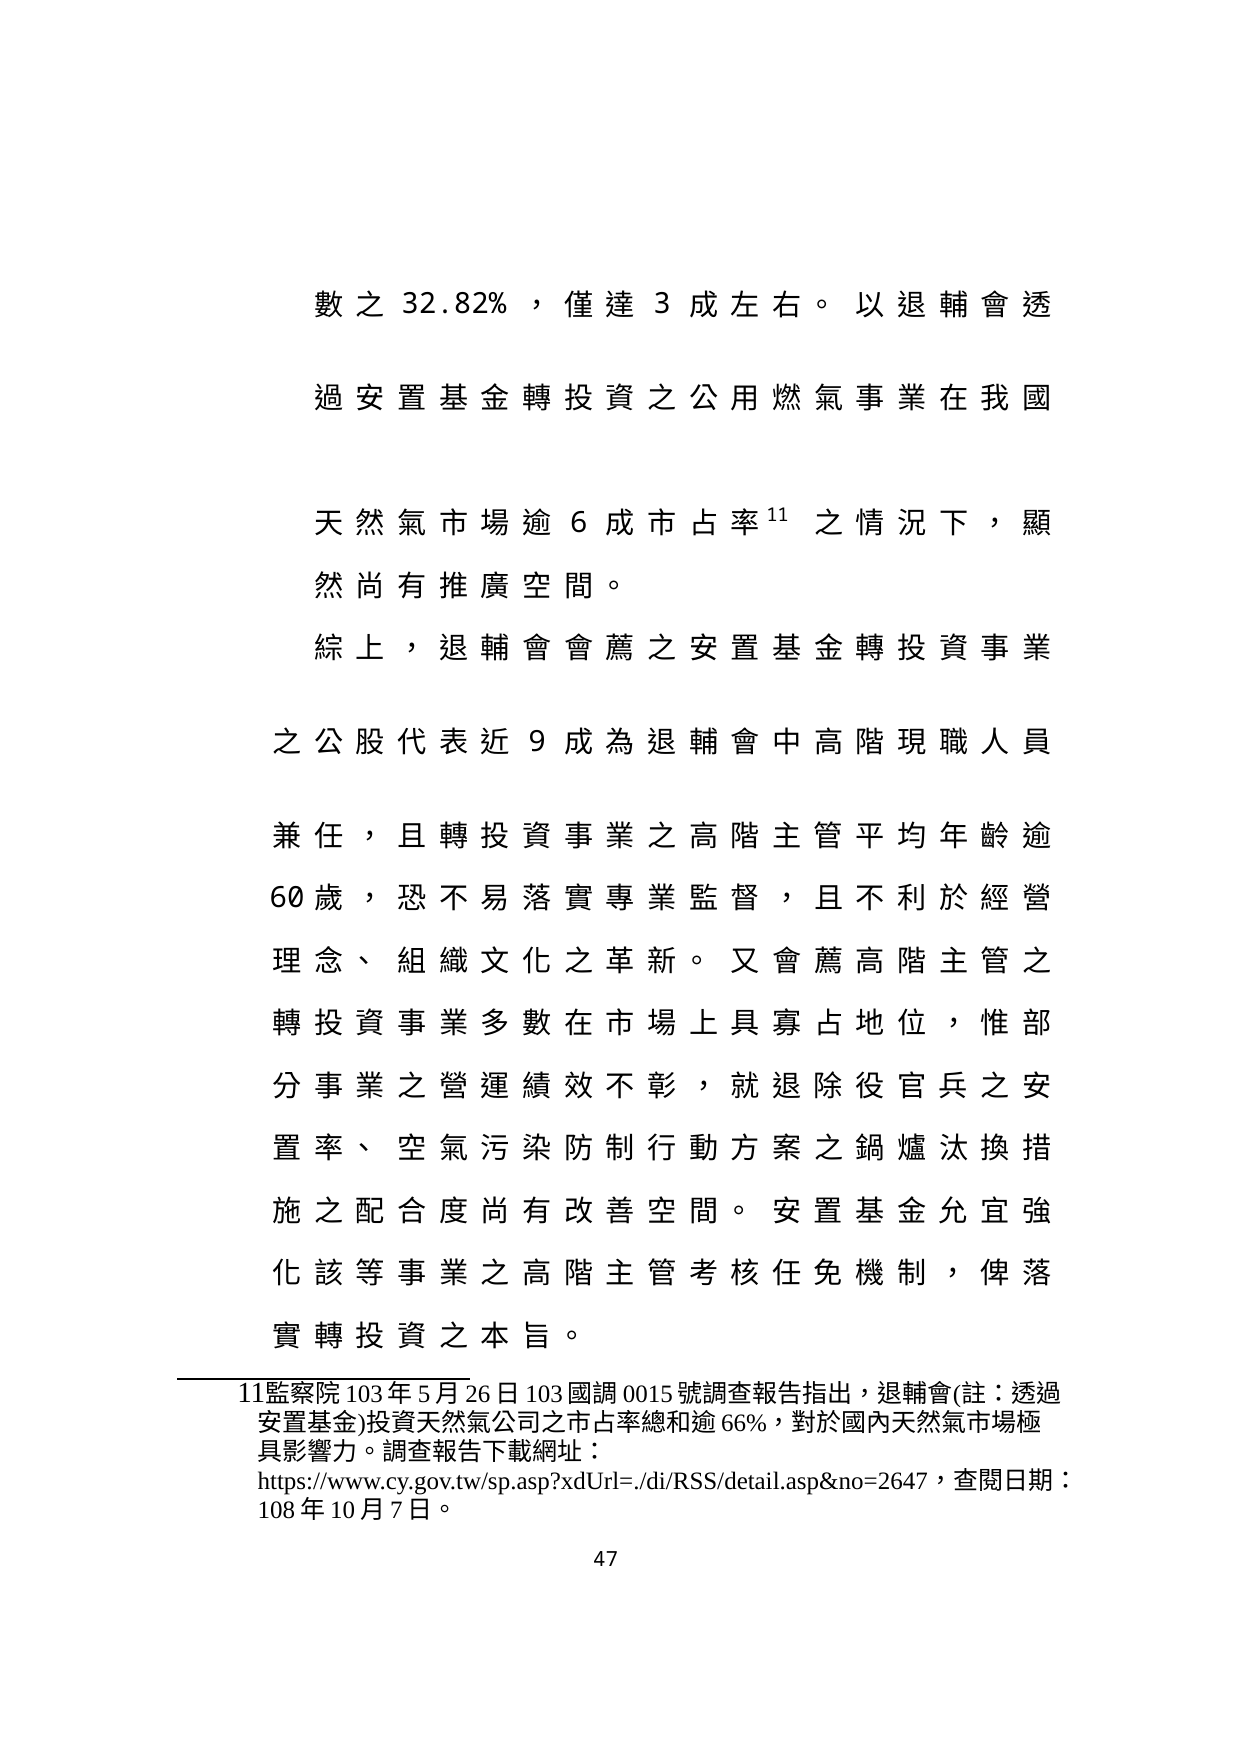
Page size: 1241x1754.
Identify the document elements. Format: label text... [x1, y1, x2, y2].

text 此外，行政院曾於107年底宣布跨部會推動「空氣污染防制行動方案」，以全力改善空氣品質，其中包括鍋爐汰換。基此，經濟部於107年4月間發布「經濟部補助直轄市縣市政府辦理工業鍋爐改善作業要點」，優先推動鄰近天然氣減壓站或管線，使用煤或重油之2,090座工業鍋爐改用天然氣。根據安置基金提供資料，在107年度至108年度(截至8月底)期間，該基金轉投資之15家公用燃氣事業在經營區域內推廣廠商工業鍋爐改用天然氣之鍋爐合計數686座，占前揭2,090座鍋爐數之32.82%，僅達3成左右。以退輔會透過安置基金轉投資之公用燃氣事業在我國天然氣市場逾6成市占率之情況下，顯然尚有推廣空間。 [246, 229, 1058, 604]
text 監察院103年5月26日103國調0015號調查報告指出，退輔會(註：透過安置基金)投資天然氣公司之市占率總和逾66%，對於國內天然氣市場極具影響力。調查報告下載網址： https://www.cy.gov.tw/sp.asp?xdUrl=./di/RSS/detail.asp&no=2647，查閱日期：108年10月7日。 [237, 1379, 1063, 1525]
text 綜上，退輔會會薦之安置基金轉投資事業之公股代表近9成為退輔會中高階現職人員兼任，且轉投資事業之高階主管平均年齡逾60歲，恐不易落實專業監督，且不利於經營理念、組織文化之革新。又會薦高階主管之轉投資事業多數在市場上具寡占地位，惟部分事業之營運績效不彰，就退除役官兵之安置率、空氣污染防制行動方案之鍋爐汰換措施之配合度尚有改善空間。安置基金允宜強化該等事業之高階主管考核任免機制，俾落實轉投資之本旨。 [242, 604, 1058, 1354]
